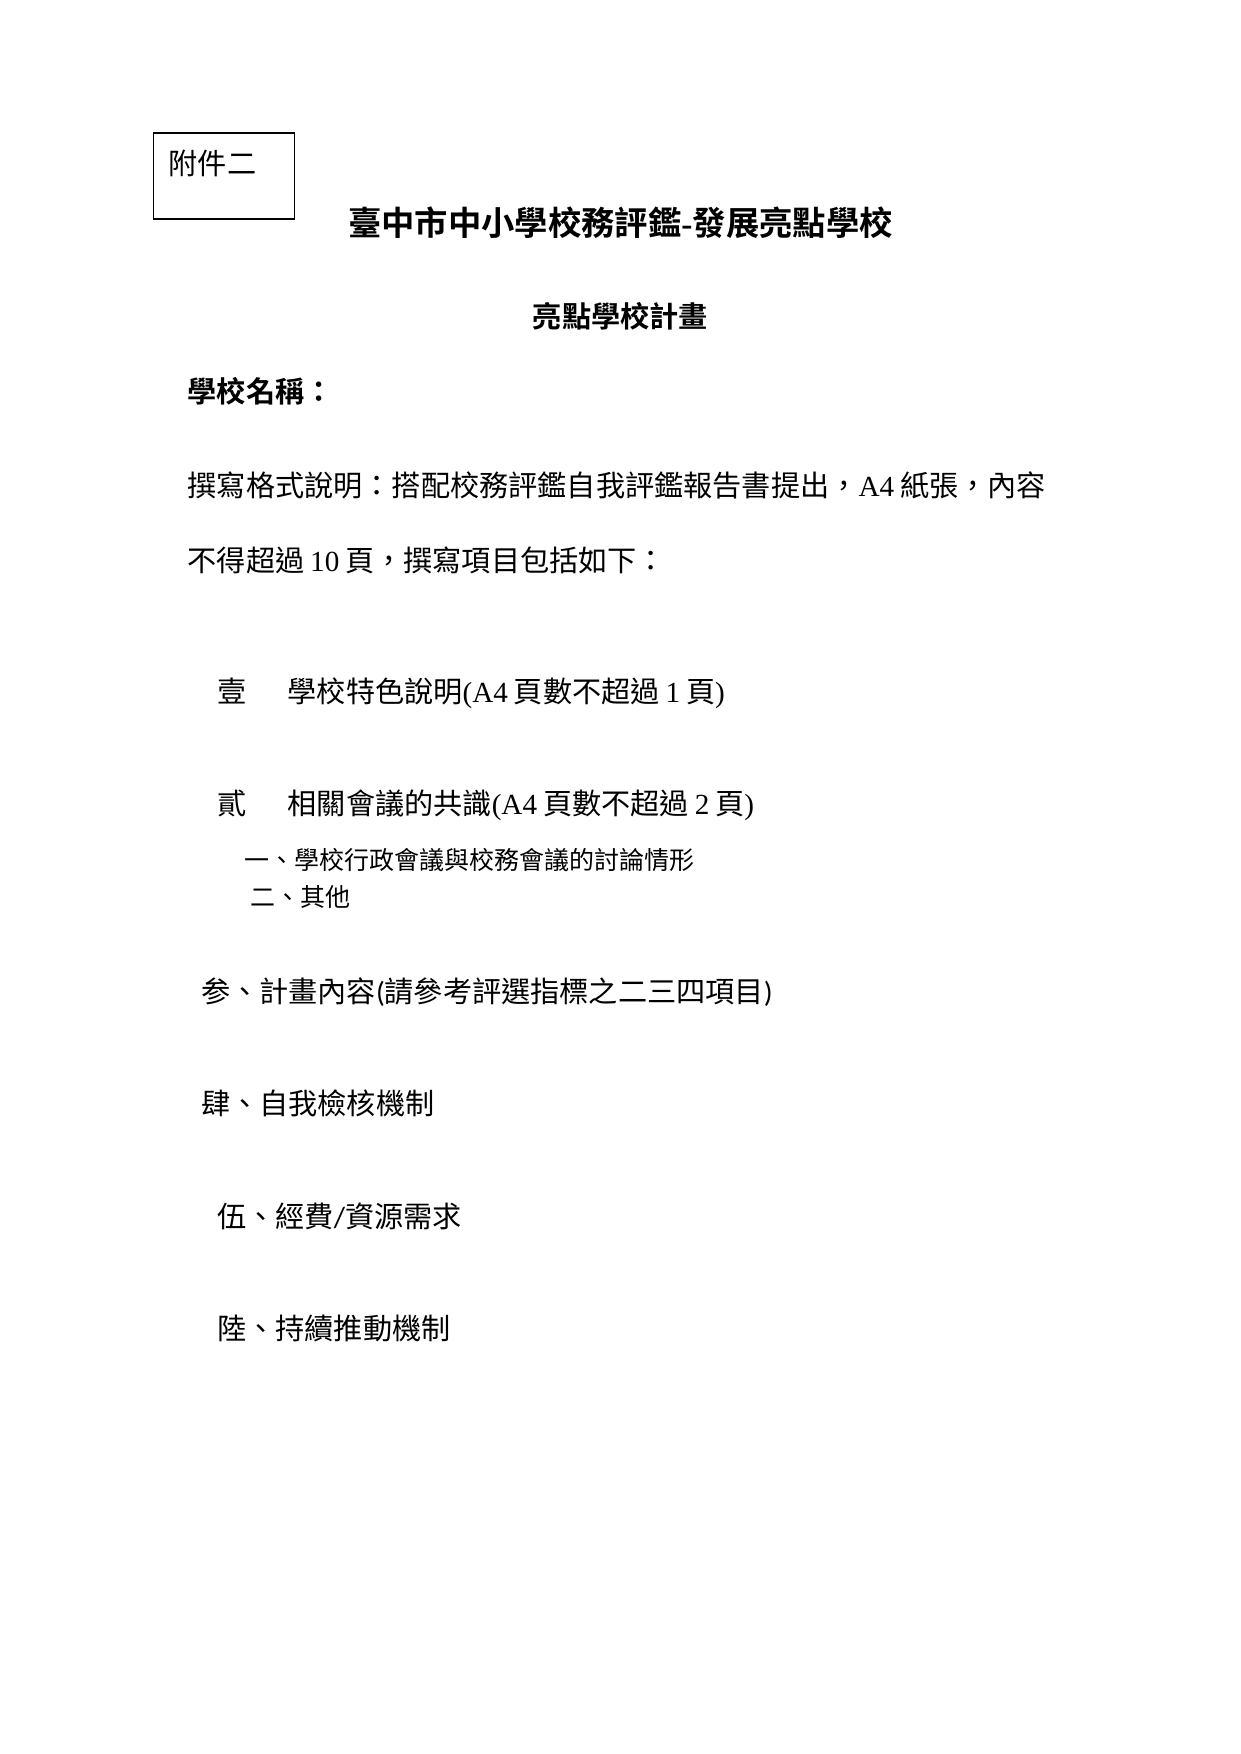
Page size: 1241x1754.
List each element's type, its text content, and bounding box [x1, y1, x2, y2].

list 相關會議的共識(A4頁數不超過2頁) [217, 764, 1053, 839]
text 臺中市中小學校務評鑑-發展亮點學校 [187, 183, 1053, 258]
text 二、其他 [237, 877, 1053, 914]
list 學校特色說明(A4頁數不超過1頁) [217, 652, 1053, 727]
text 陸、持續推動機制 [187, 1289, 1053, 1364]
text 撰寫格式說明：搭配校務評鑑自我評鑑報告書提出，A4紙張，內容不得超過10頁，撰寫項目包括如下： [187, 446, 1053, 596]
text 肆、自我檢核機制 [187, 1064, 1053, 1139]
text 亮點學校計畫 [187, 277, 1053, 352]
text 學校名稱： [187, 352, 1053, 427]
text 参、計畫內容(請參考評選指標之二三四項目) [187, 952, 1053, 1027]
text 一、學校行政會議與校務會議的討論情形 [237, 839, 1053, 877]
text 伍、經費/資源需求 [187, 1177, 1053, 1252]
text 附件二 [168, 141, 280, 183]
